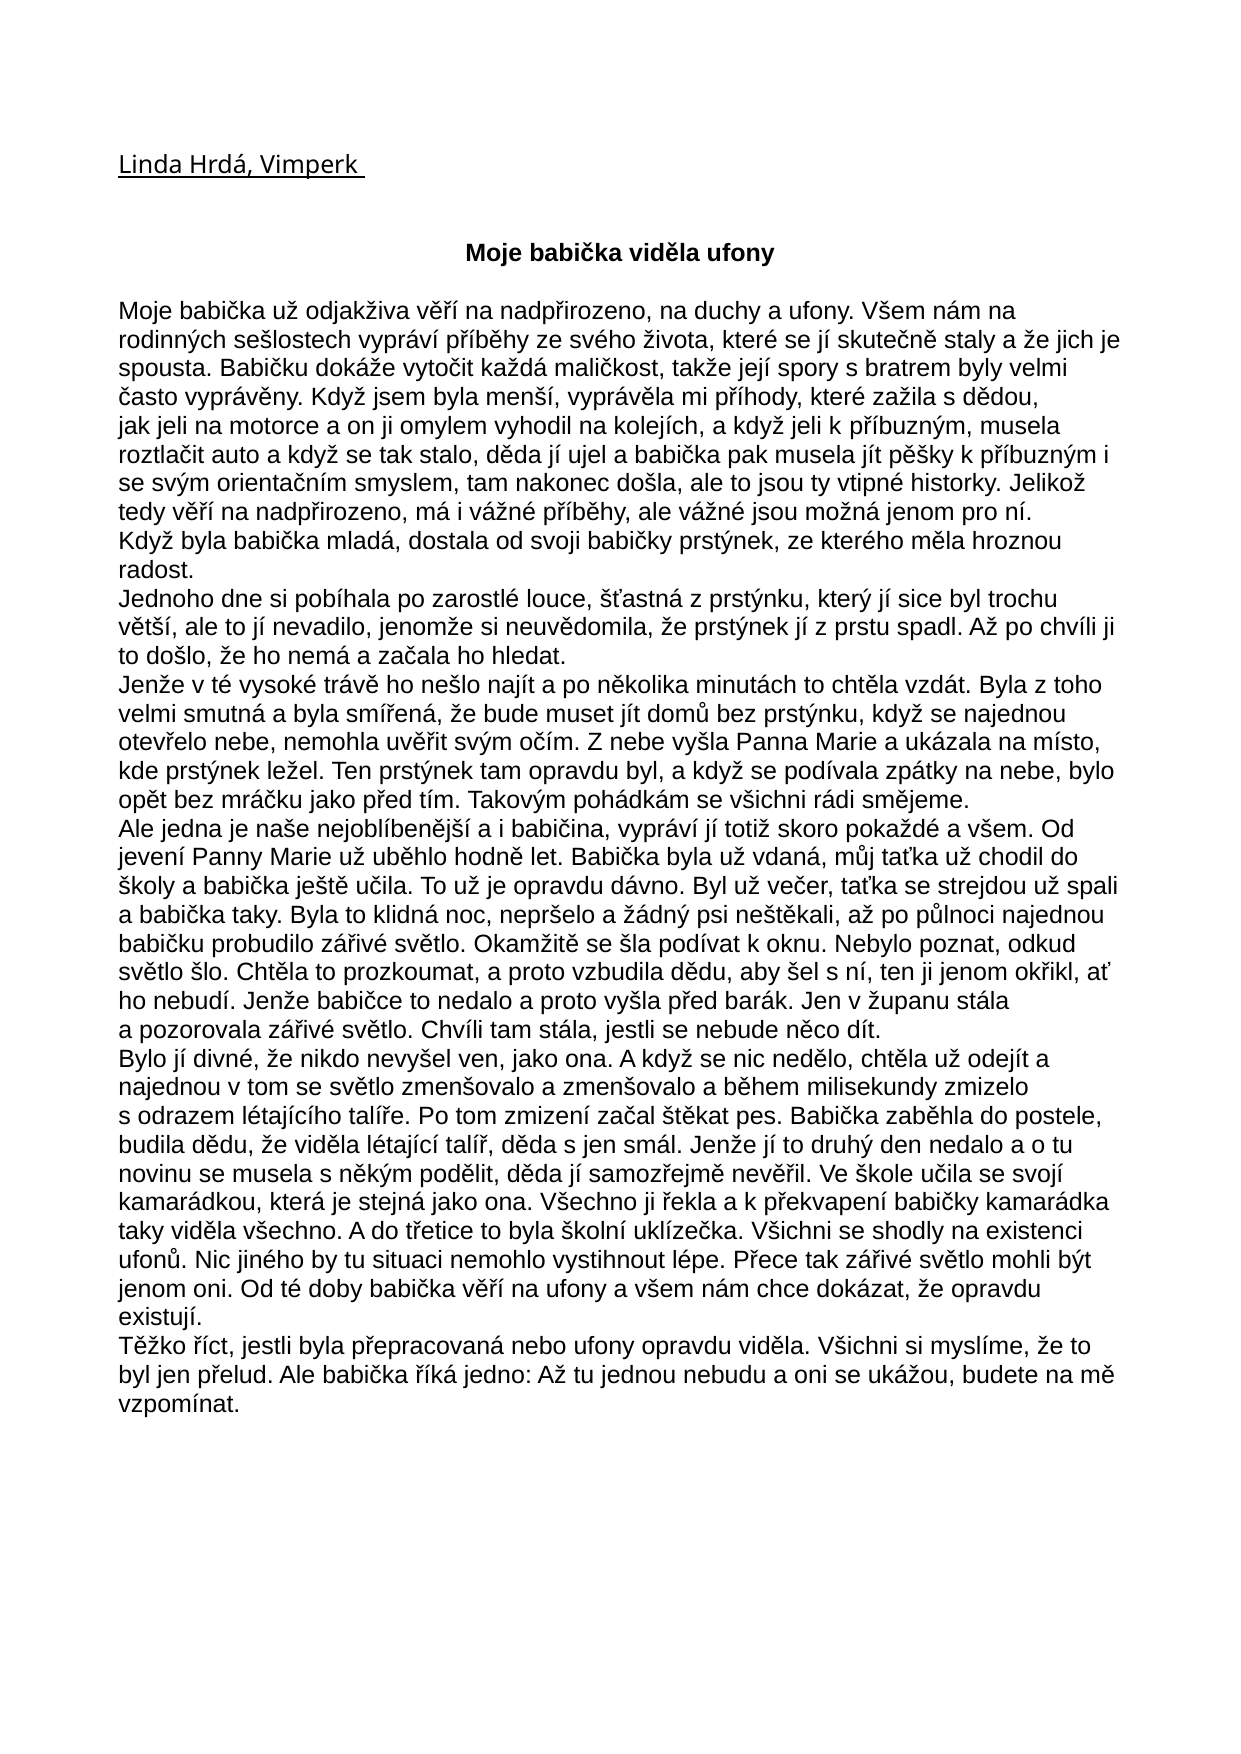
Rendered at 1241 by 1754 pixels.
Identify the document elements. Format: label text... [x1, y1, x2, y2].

text Bylo jí divné, že nikdo nevyšel ven, jako ona. A když se nic nedělo, chtěla už odejít a najednou v tom se světlo zmenšovalo a zmenšovalo a během milisekundy zmizelo [118, 1043, 1122, 1101]
text Moje babička už odjakživa věří na nadpřirozeno, na duchy a ufony. Všem nám na rodinných sešlostech vypráví příběhy ze svého života, které se jí skutečně staly a že jich je spousta. Babičku dokáže vytočit každá maličkost, takže její spory s bratrem byly velmi často vyprávěny. Když jsem byla menší, vyprávěla mi příhody, které zažila s dědou, [118, 296, 1122, 411]
text Těžko říct, jestli byla přepracovaná nebo ufony opravdu viděla. Všichni si myslíme, že to byl jen přelud. Ale babička říká jedno: Až tu jednou nebudu a oni se ukážou, budete na mě vzpomínat. [118, 1331, 1122, 1417]
text Moje babička viděla ufony [118, 238, 1122, 267]
text s odrazem létajícího talíře. Po tom zmizení začal štěkat pes. Babička zaběhla do postele, budila dědu, že viděla létající talíř, děda s jen smál. Jenže jí to druhý den nedalo a o tu novinu se musela s někým podělit, děda jí samozřejmě nevěřil. Ve škole učila se svojí kamarádkou, která je stejná jako ona. Všechno ji řekla a k překvapení babičky kamarádka taky viděla všechno. A do třetice to byla školní uklízečka. Všichni se shodly na existenci ufonů. Nic jiného by tu situaci nemohlo vystihnout lépe. Přece tak zářivé světlo mohli být jenom oni. Od té doby babička věří na ufony a všem nám chce dokázat, že opravdu existují. [118, 1101, 1122, 1331]
text Když byla babička mladá, dostala od svoji babičky prstýnek, ze kterého měla hroznou radost. [118, 526, 1122, 583]
text Linda Hrdá, Vimperk [118, 147, 1122, 181]
text jak jeli na motorce a on ji omylem vyhodil na kolejích, a když jeli k příbuzným, musela roztlačit auto a když se tak stalo, děda jí ujel a babička pak musela jít pěšky k příbuzným i se svým orientačním smyslem, tam nakonec došla, ale to jsou ty vtipné historky. Jelikož tedy věří na nadpřirozeno, má i vážné příběhy, ale vážné jsou možná jenom pro ní. [118, 411, 1122, 526]
text Jednoho dne si pobíhala po zarostlé louce, šťastná z prstýnku, který jí sice byl trochu větší, ale to jí nevadilo, jenomže si neuvědomila, že prstýnek jí z prstu spadl. Až po chvíli ji to došlo, že ho nemá a začala ho hledat. [118, 583, 1122, 670]
text Jenže v té vysoké trávě ho nešlo najít a po několika minutách to chtěla vzdát. Byla z toho velmi smutná a byla smířená, že bude muset jít domů bez prstýnku, když se najednou otevřelo nebe, nemohla uvěřit svým očím. Z nebe vyšla Panna Marie a ukázala na místo, kde prstýnek ležel. Ten prstýnek tam opravdu byl, a když se podívala zpátky na nebe, bylo opět bez mráčku jako před tím. Takovým pohádkám se všichni rádi smějeme. [118, 670, 1122, 813]
text a pozorovala zářivé světlo. Chvíli tam stála, jestli se nebude něco dít. [118, 1015, 1122, 1043]
text Ale jedna je naše nejoblíbenější a i babičina, vypráví jí totiž skoro pokaždé a všem. Od jevení Panny Marie už uběhlo hodně let. Babička byla už vdaná, můj taťka už chodil do školy a babička ještě učila. To už je opravdu dávno. Byl už večer, taťka se strejdou už spali a babička taky. Byla to klidná noc, nepršelo a žádný psi neštěkali, až po půlnoci najednou babičku probudilo zářivé světlo. Okamžitě se šla podívat k oknu. Nebylo poznat, odkud světlo šlo. Chtěla to prozkoumat, a proto vzbudila dědu, aby šel s ní, ten ji jenom okřikl, ať ho nebudí. Jenže babičce to nedalo a proto vyšla před barák. Jen v županu stála [118, 813, 1122, 1015]
